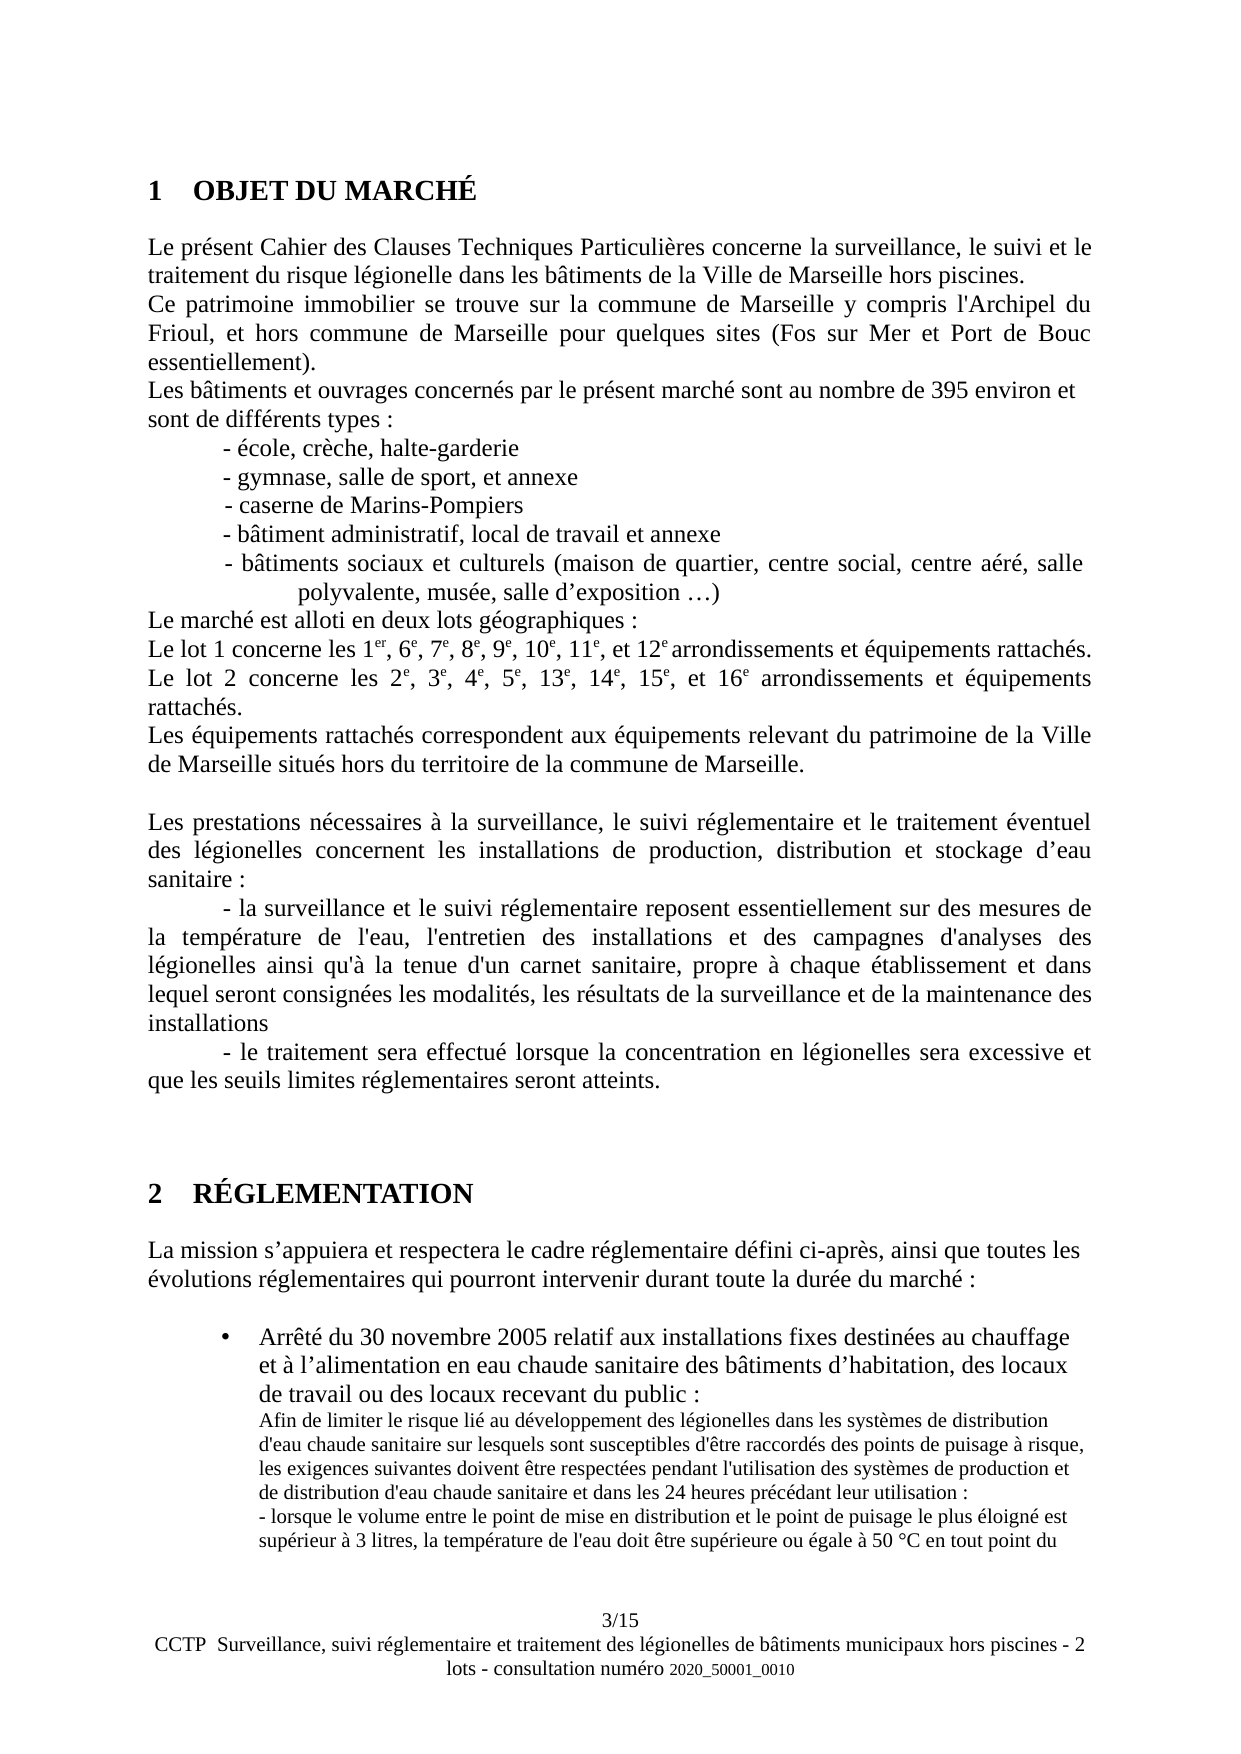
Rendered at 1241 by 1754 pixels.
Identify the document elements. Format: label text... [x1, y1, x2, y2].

list Arrêté du 30 novembre 2005 relatif aux installations fixes destinées au chauffage et à l’alimentation en eau chaude sanitaire des bâtiments d’habitation, des locaux de travail ou des locaux recevant du public : [221, 1322, 1093, 1408]
text - caserne de Marins-Pompiers [148, 490, 1093, 519]
text - école, crèche, halte-garderie [148, 433, 1093, 462]
text Les bâtiments et ouvrages concernés par le présent marché sont au nombre de 395 environ et sont de différents types : [148, 375, 1093, 433]
list Afin de limiter le risque lié au développement des légionelles dans les systèmes de distribution d'eau chaude sanitaire sur lesquels sont susceptibles d'être raccordés des points de puisage à risque, les exigences suivantes doivent être respectées pendant l'utilisation des systèmes de production et de distribution d'eau chaude sanitaire et dans les 24 heures précédant leur utilisation : [221, 1408, 1093, 1504]
text Le présent Cahier des Clauses Techniques Particulières concerne la surveillance, le suivi et le traitement du risque légionelle dans les bâtiments de la Ville de Marseille hors piscines. [148, 232, 1093, 289]
text - la surveillance et le suivi réglementaire reposent essentiellement sur des mesures de la température de l'eau, l'entretien des installations et des campagnes d'analyses des légionelles ainsi qu'à la tenue d'un carnet sanitaire, propre à chaque établissement et dans lequel seront consignées les modalités, les résultats de la surveillance et de la maintenance des installations [148, 893, 1093, 1037]
text La mission s’appuiera et respectera le cadre réglementaire défini ci-après, ainsi que toutes les évolutions réglementaires qui pourront intervenir durant toute la durée du marché : [148, 1236, 1093, 1293]
subtitle RÉGLEMENTATION [148, 1177, 1093, 1210]
text - bâtiment administratif, local de travail et annexe [148, 519, 1093, 548]
text Ce patrimoine immobilier se trouve sur la commune de Marseille y compris l'Archipel du Frioul, et hors commune de Marseille pour quelques sites (Fos sur Mer et Port de Bouc essentiellement). [148, 289, 1093, 375]
text - gymnase, salle de sport, et annexe [148, 462, 1093, 490]
list - lorsque le volume entre le point de mise en distribution et le point de puisage le plus éloigné est supérieur à 3 litres, la température de l'eau doit être supérieure ou égale à 50 °C en tout point du [221, 1504, 1093, 1552]
text Les équipements rattachés correspondent aux équipements relevant du patrimoine de la Ville de Marseille situés hors du territoire de la commune de Marseille. [148, 720, 1093, 778]
text - le traitement sera effectué lorsque la concentration en légionelles sera excessive et que les seuils limites réglementaires seront atteints. [148, 1037, 1093, 1094]
text Le marché est alloti en deux lots géographiques : [148, 605, 1093, 634]
text Les prestations nécessaires à la surveillance, le suivi réglementaire et le traitement éventuel des légionelles concernent les installations de production, distribution et stockage d’eau sanitaire : [148, 807, 1093, 893]
text Le lot 2 concerne les 2e, 3e, 4e, 5e, 13e, 14e, 15e, et 16e arrondissements et équipements rattachés. [148, 663, 1093, 720]
text - bâtiments sociaux et culturels (maison de quartier, centre social, centre aéré, salle polyvalente, musée, salle d’exposition …) [148, 548, 1093, 605]
subtitle OBJET DU MARCHÉ [148, 173, 1093, 206]
text Le lot 1 concerne les 1er, 6e, 7e, 8e, 9e, 10e, 11e, et 12e arrondissements et équipements rattachés. [148, 634, 1093, 663]
